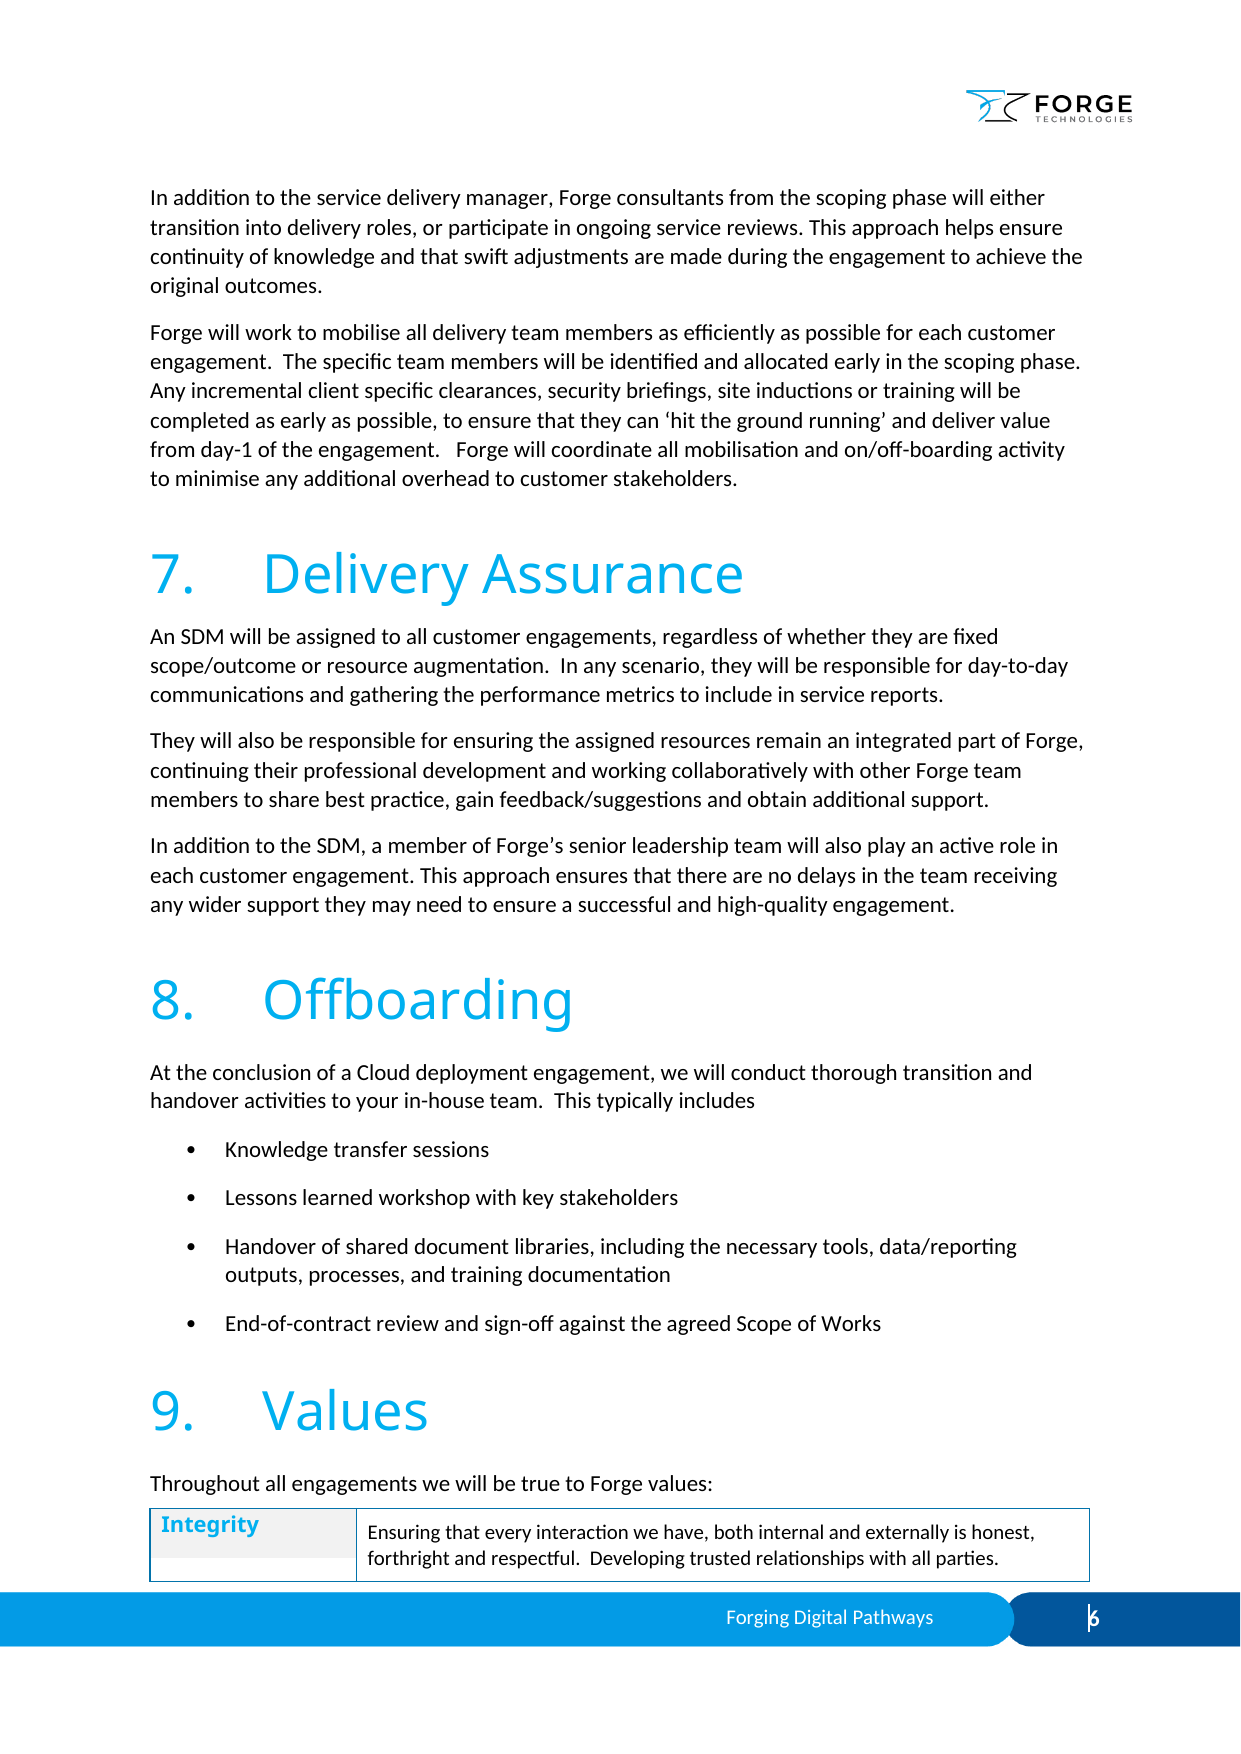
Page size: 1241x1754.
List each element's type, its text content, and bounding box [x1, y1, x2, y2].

text At the conclusion of a Cloud deployment engagement, we will conduct thorough transition and handover activities to your in-house team. This typically includes [150, 1058, 1090, 1114]
text An SDM will be assigned to all customer engagements, regardless of whether they are fixed scope/outcome or resource augmentation. In any scenario, they will be responsible for day-to-day communications and gathering the performance metrics to include in service reports. [150, 622, 1090, 708]
text In addition to the SDM, a member of Forge’s senior leadership team will also play an active role in each customer engagement. This approach ensures that there are no delays in the team receiving any wider support they may need to ensure a successful and high-quality engagement. [150, 831, 1090, 918]
subtitle Offboarding [150, 961, 1090, 1035]
text Forge will work to mobilise all delivery team members as efficiently as possible for each customer engagement. The specific team members will be identified and allocated early in the scoping phase. Any incremental client specific clearances, security briefings, site inductions or training will be completed as early as possible, to ensure that they can ‘hit the ground running’ and deliver value from day-1 of the engagement. Forge will coordinate all mobilisation and on/off-boarding activity to minimise any additional overhead to customer stakeholders. [150, 318, 1090, 492]
list Handover of shared document libraries, including the necessary tools, data/reporting outputs, processes, and training documentation [187, 1232, 1090, 1288]
text They will also be responsible for ensuring the assigned resources remain an integrated part of Forge, continuing their professional development and working collaboratively with other Forge team members to share best practice, gain feedback/suggestions and obtain additional support. [150, 727, 1090, 813]
subtitle Values [150, 1373, 1090, 1446]
text Throughout all engagements we will be true to Forge values: [150, 1469, 1090, 1497]
text In addition to the service delivery manager, Forge consultants from the scoping phase will either transition into delivery roles, or participate in ongoing service reviews. This approach helps ensure continuity of knowledge and that swift adjustments are made during the engagement to achieve the original outcomes. [150, 183, 1090, 299]
table_header Ensuring that every interaction we have, both internal and externally is honest, forthright and respectful. Developing trusted relationships with all parties. [357, 1509, 1089, 1558]
list End-of-contract review and sign-off against the agreed Scope of Works [187, 1309, 1090, 1337]
table_header Integrity [151, 1509, 356, 1558]
list Knowledge transfer sessions [187, 1135, 1090, 1163]
list Lessons learned workshop with key stakeholders [187, 1183, 1090, 1212]
subtitle Delivery Assurance [150, 536, 1090, 609]
